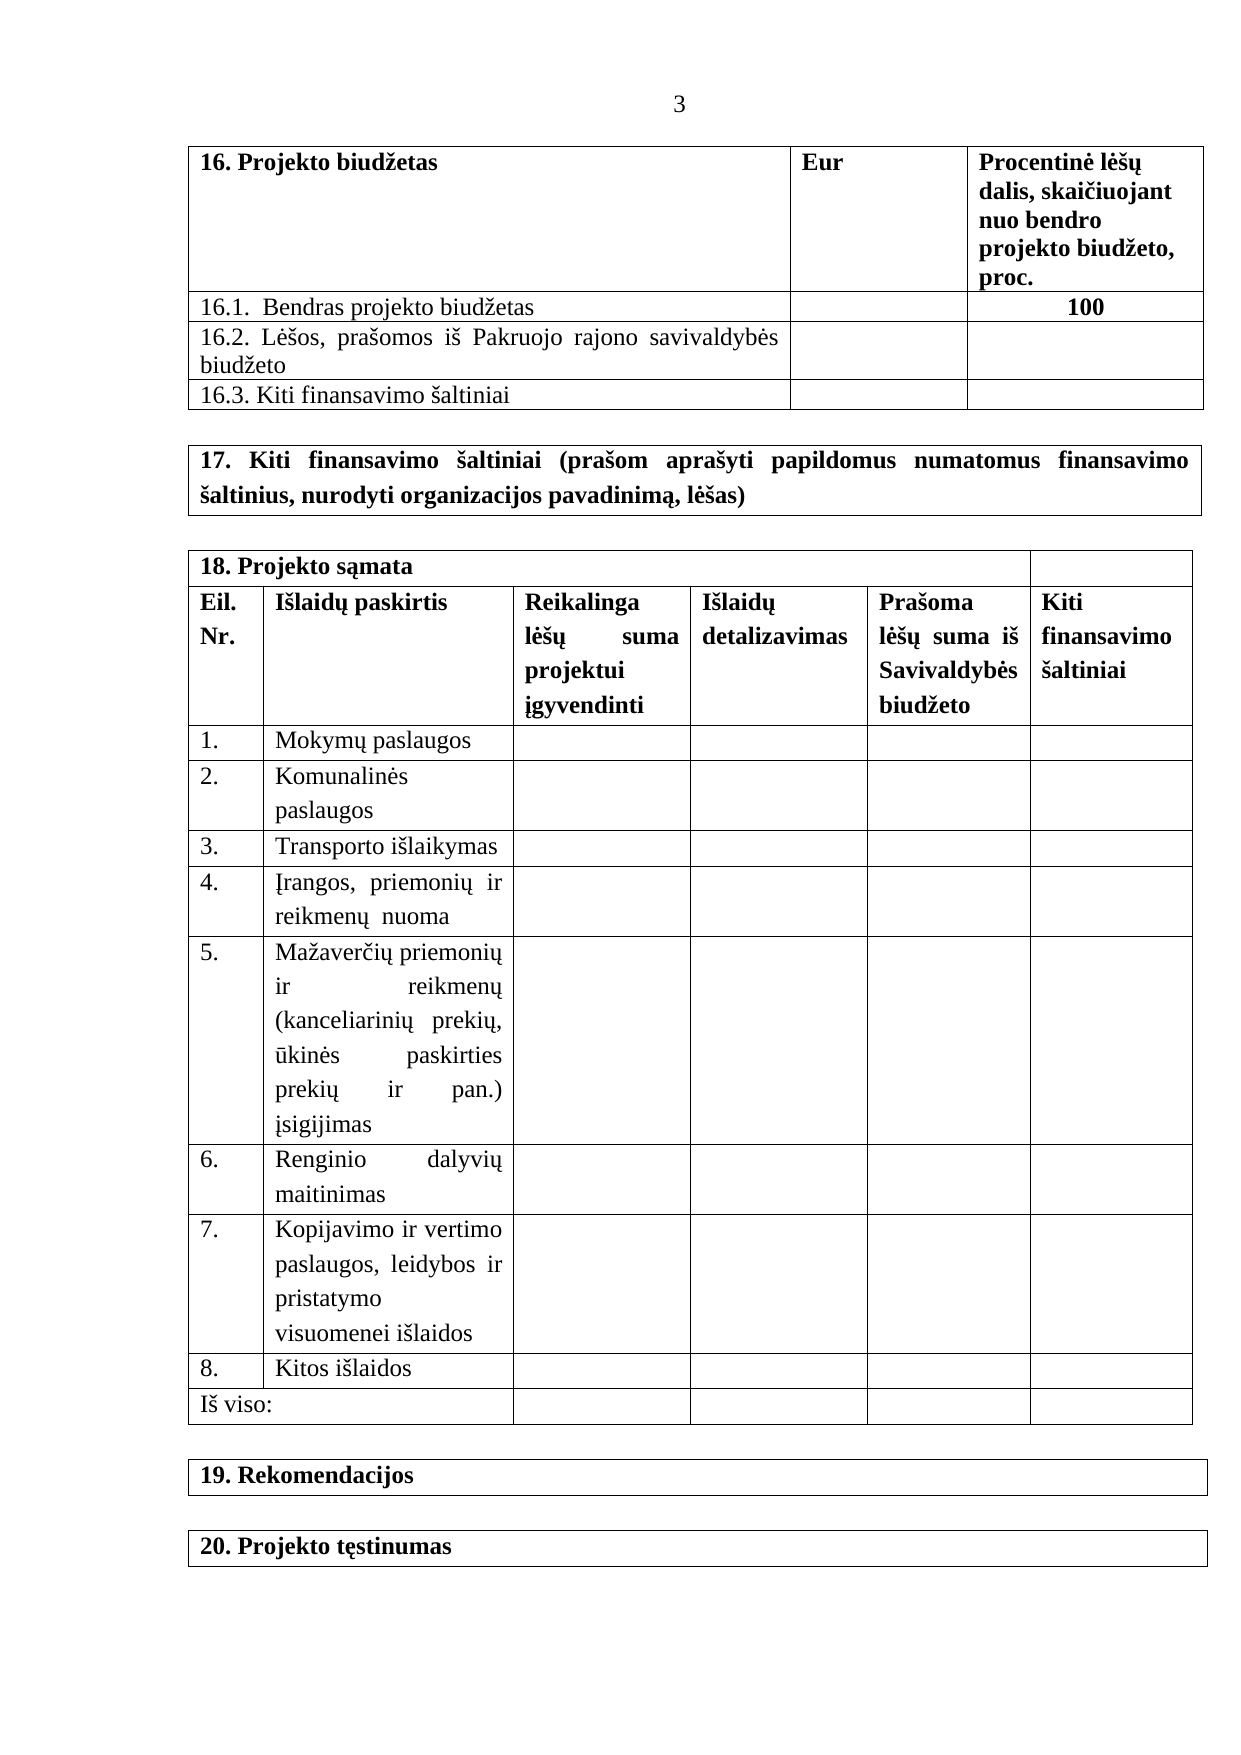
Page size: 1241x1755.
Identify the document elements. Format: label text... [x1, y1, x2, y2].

table_cell [514, 1354, 690, 1388]
table_header 18. Projekto sąmata [189, 551, 1030, 586]
table_cell Mokymų paslaugos [264, 726, 513, 760]
table_cell [514, 1389, 690, 1423]
table_cell Transporto išlaikymas [264, 831, 513, 866]
table_cell 3. [189, 831, 263, 866]
table_cell 1. [189, 726, 263, 760]
table_cell [691, 867, 867, 936]
table_cell [1031, 937, 1192, 1143]
table_cell [691, 1145, 867, 1213]
table_cell [868, 1145, 1030, 1213]
table_cell 4. [189, 867, 263, 936]
table_cell [868, 726, 1030, 760]
table_cell [691, 937, 867, 1143]
table_cell Kopijavimo ir vertimo paslaugos, leidybos ir pristatymo visuomenei išlaidos [264, 1215, 513, 1352]
table_cell [514, 937, 690, 1143]
table_cell Renginio dalyvių maitinimas [264, 1145, 513, 1213]
table_cell [514, 726, 690, 760]
table_cell 6. [189, 1145, 263, 1213]
table_header 17. Kiti finansavimo šaltiniai (prašom aprašyti papildomus numatomus finansavimo šaltinius, nurodyti organizacijos pavadinimą, lėšas) [189, 446, 1201, 514]
table_cell Reikalinga lėšų suma projektui įgyvendinti [514, 587, 690, 724]
table_cell Įrangos, priemonių ir reikmenų nuoma [264, 867, 513, 936]
table_cell [514, 1145, 690, 1213]
table_cell Kiti finansavimo šaltiniai [1031, 587, 1192, 724]
table_cell [691, 1354, 867, 1388]
table_cell [1031, 726, 1192, 760]
table_cell [968, 322, 1203, 379]
table_cell 16.2. Lėšos, prašomos iš Pakruojo rajono savivaldybės biudžeto [189, 322, 790, 379]
table_cell [868, 831, 1030, 866]
table_cell Prašoma lėšų suma iš Savivaldybės biudžeto [868, 587, 1030, 724]
table_cell [1031, 867, 1192, 936]
table_cell [791, 380, 967, 409]
table_header 20. Projekto tęstinumas [189, 1531, 1207, 1566]
table_cell [691, 1389, 867, 1423]
table_header Procentinė lėšų dalis, skaičiuojant nuo bendro projekto biudžeto, proc. [968, 147, 1203, 291]
table_cell [1031, 1215, 1192, 1352]
table_cell [1031, 1389, 1192, 1423]
table_cell 16.3. Kiti finansavimo šaltiniai [189, 380, 790, 409]
table_cell 7. [189, 1215, 263, 1352]
table_header [1031, 551, 1192, 586]
table_cell [868, 1215, 1030, 1352]
table_cell Komunalinės paslaugos [264, 761, 513, 830]
table_cell [691, 1215, 867, 1352]
table_cell [1031, 1145, 1192, 1213]
table_cell [514, 867, 690, 936]
table_cell 2. [189, 761, 263, 830]
table_cell [1031, 831, 1192, 866]
table_cell [691, 726, 867, 760]
table_cell [868, 1354, 1030, 1388]
table_cell [968, 380, 1203, 409]
table_cell [868, 867, 1030, 936]
table_cell Iš viso: [189, 1389, 513, 1423]
table_cell Kitos išlaidos [264, 1354, 513, 1388]
table_cell Eil. Nr. [189, 587, 263, 724]
table_header 16. Projekto biudžetas [189, 147, 790, 291]
table_cell 16.1. Bendras projekto biudžetas [189, 292, 790, 321]
table_cell 8. [189, 1354, 263, 1388]
table_cell 5. [189, 937, 263, 1143]
table_cell [514, 1215, 690, 1352]
table_cell Mažaverčių priemonių ir reikmenų (kanceliarinių prekių, ūkinės paskirties prekių ir pan.) įsigijimas [264, 937, 513, 1143]
table_header 19. Rekomendacijos [189, 1460, 1207, 1494]
table_cell [791, 322, 967, 379]
table_cell [868, 937, 1030, 1143]
table_cell 100 [968, 292, 1203, 321]
table_cell [868, 1389, 1030, 1423]
table_header Eur [791, 147, 967, 291]
table_cell Išlaidų paskirtis [264, 587, 513, 724]
table_cell Išlaidų detalizavimas [691, 587, 867, 724]
table_cell [1031, 761, 1192, 830]
table_cell [514, 761, 690, 830]
table_cell [791, 292, 967, 321]
table_cell [691, 831, 867, 866]
table_cell [868, 761, 1030, 830]
table_cell [691, 761, 867, 830]
table_cell [514, 831, 690, 866]
table_cell [1031, 1354, 1192, 1388]
